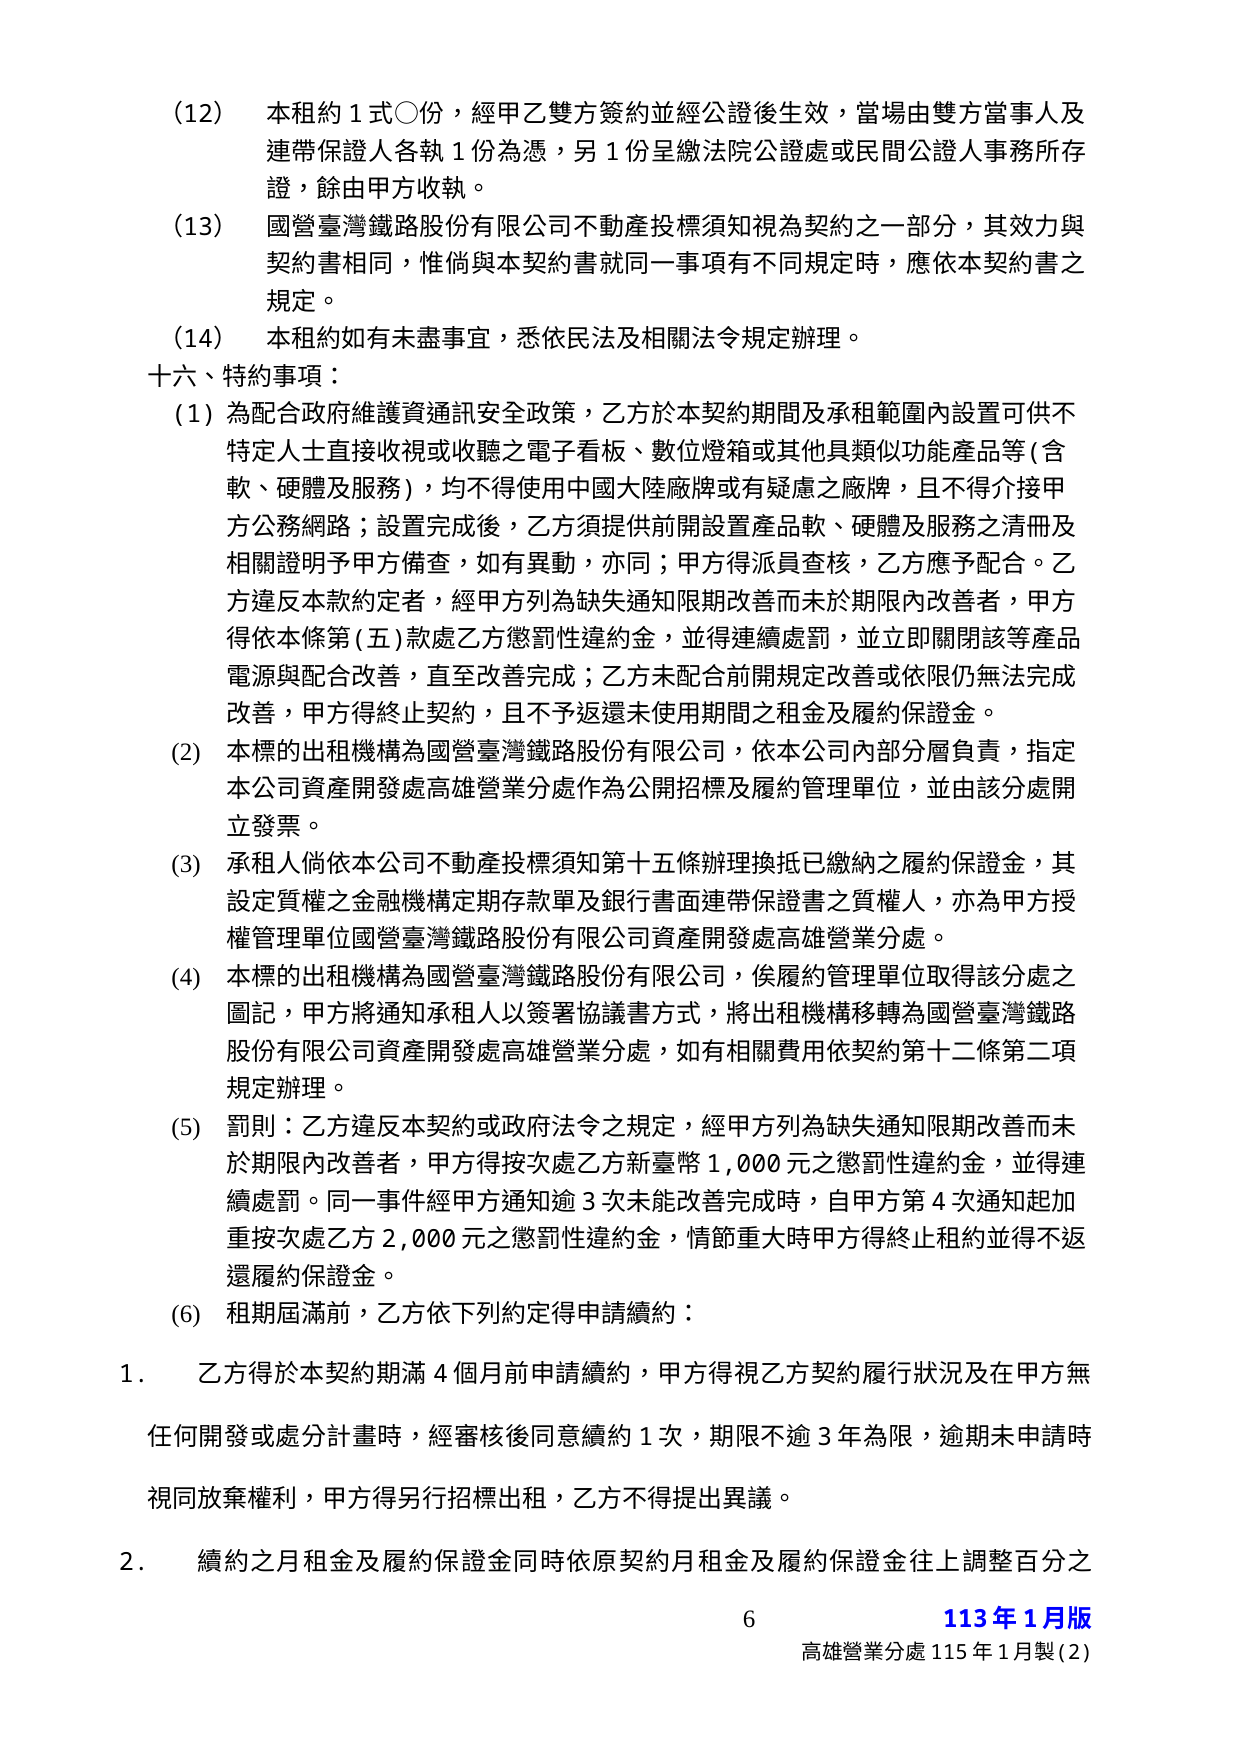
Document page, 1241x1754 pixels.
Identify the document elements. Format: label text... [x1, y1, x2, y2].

list 續約之月租金及履約保證金同時依原契約月租金及履約保證金往上調整百分之 [118, 1518, 1092, 1580]
list 本租約1式○份，經甲乙雙方簽約並經公證後生效，當場由雙方當事人及連帶保證人各執1份為憑，另1份呈繳法院公證處或民間公證人事務所存證，餘由甲方收執。 [158, 93, 1087, 205]
list 國營臺灣鐵路股份有限公司不動產投標須知視為契約之一部分，其效力與契約書相同，惟倘與本契約書就同一事項有不同規定時，應依本契約書之規定。 [158, 205, 1087, 318]
list 罰則：乙方違反本契約或政府法令之規定，經甲方列為缺失通知限期改善而未於期限內改善者，甲方得按次處乙方新臺幣1,000元之懲罰性違約金，並得連續處罰。同一事件經甲方通知逾3次未能改善完成時，自甲方第4次通知起加重按次處乙方2,000元之懲罰性違約金，情節重大時甲方得終止租約並得不返還履約保證金。 [171, 1105, 1087, 1293]
text 十六、特約事項： [148, 355, 1087, 393]
list 本標的出租機構為國營臺灣鐵路股份有限公司，俟履約管理單位取得該分處之圖記，甲方將通知承租人以簽署協議書方式，將出租機構移轉為國營臺灣鐵路股份有限公司資產開發處高雄營業分處，如有相關費用依契約第十二條第二項規定辦理。 [171, 955, 1087, 1105]
list 本標的出租機構為國營臺灣鐵路股份有限公司，依本公司內部分層負責，指定本公司資產開發處高雄營業分處作為公開招標及履約管理單位，並由該分處開立發票。 [171, 730, 1087, 843]
list 乙方得於本契約期滿4個月前申請續約，甲方得視乙方契約履行狀況及在甲方無任何開發或處分計畫時，經審核後同意續約1次，期限不逾3年為限，逾期未申請時視同放棄權利，甲方得另行招標出租，乙方不得提出異議。 [118, 1330, 1092, 1518]
list 租期屆滿前，乙方依下列約定得申請續約： [171, 1293, 1087, 1330]
list 承租人倘依本公司不動產投標須知第十五條辦理換抵已繳納之履約保證金，其設定質權之金融機構定期存款單及銀行書面連帶保證書之質權人，亦為甲方授權管理單位國營臺灣鐵路股份有限公司資產開發處高雄營業分處。 [171, 843, 1087, 955]
list 為配合政府維護資通訊安全政策，乙方於本契約期間及承租範圍內設置可供不特定人士直接收視或收聽之電子看板、數位燈箱或其他具類似功能產品等(含軟、硬體及服務)，均不得使用中國大陸廠牌或有疑慮之廠牌，且不得介接甲方公務網路；設置完成後，乙方須提供前開設置產品軟、硬體及服務之清冊及相關證明予甲方備查，如有異動，亦同；甲方得派員查核，乙方應予配合。乙方違反本款約定者，經甲方列為缺失通知限期改善而未於期限內改善者，甲方得依本條第(五)款處乙方懲罰性違約金，並得連續處罰，並立即關閉該等產品電源與配合改善，直至改善完成；乙方未配合前開規定改善或依限仍無法完成改善，甲方得終止契約，且不予返還未使用期間之租金及履約保證金。 [171, 393, 1087, 730]
list 本租約如有未盡事宜，悉依民法及相關法令規定辦理。 [158, 318, 1087, 355]
